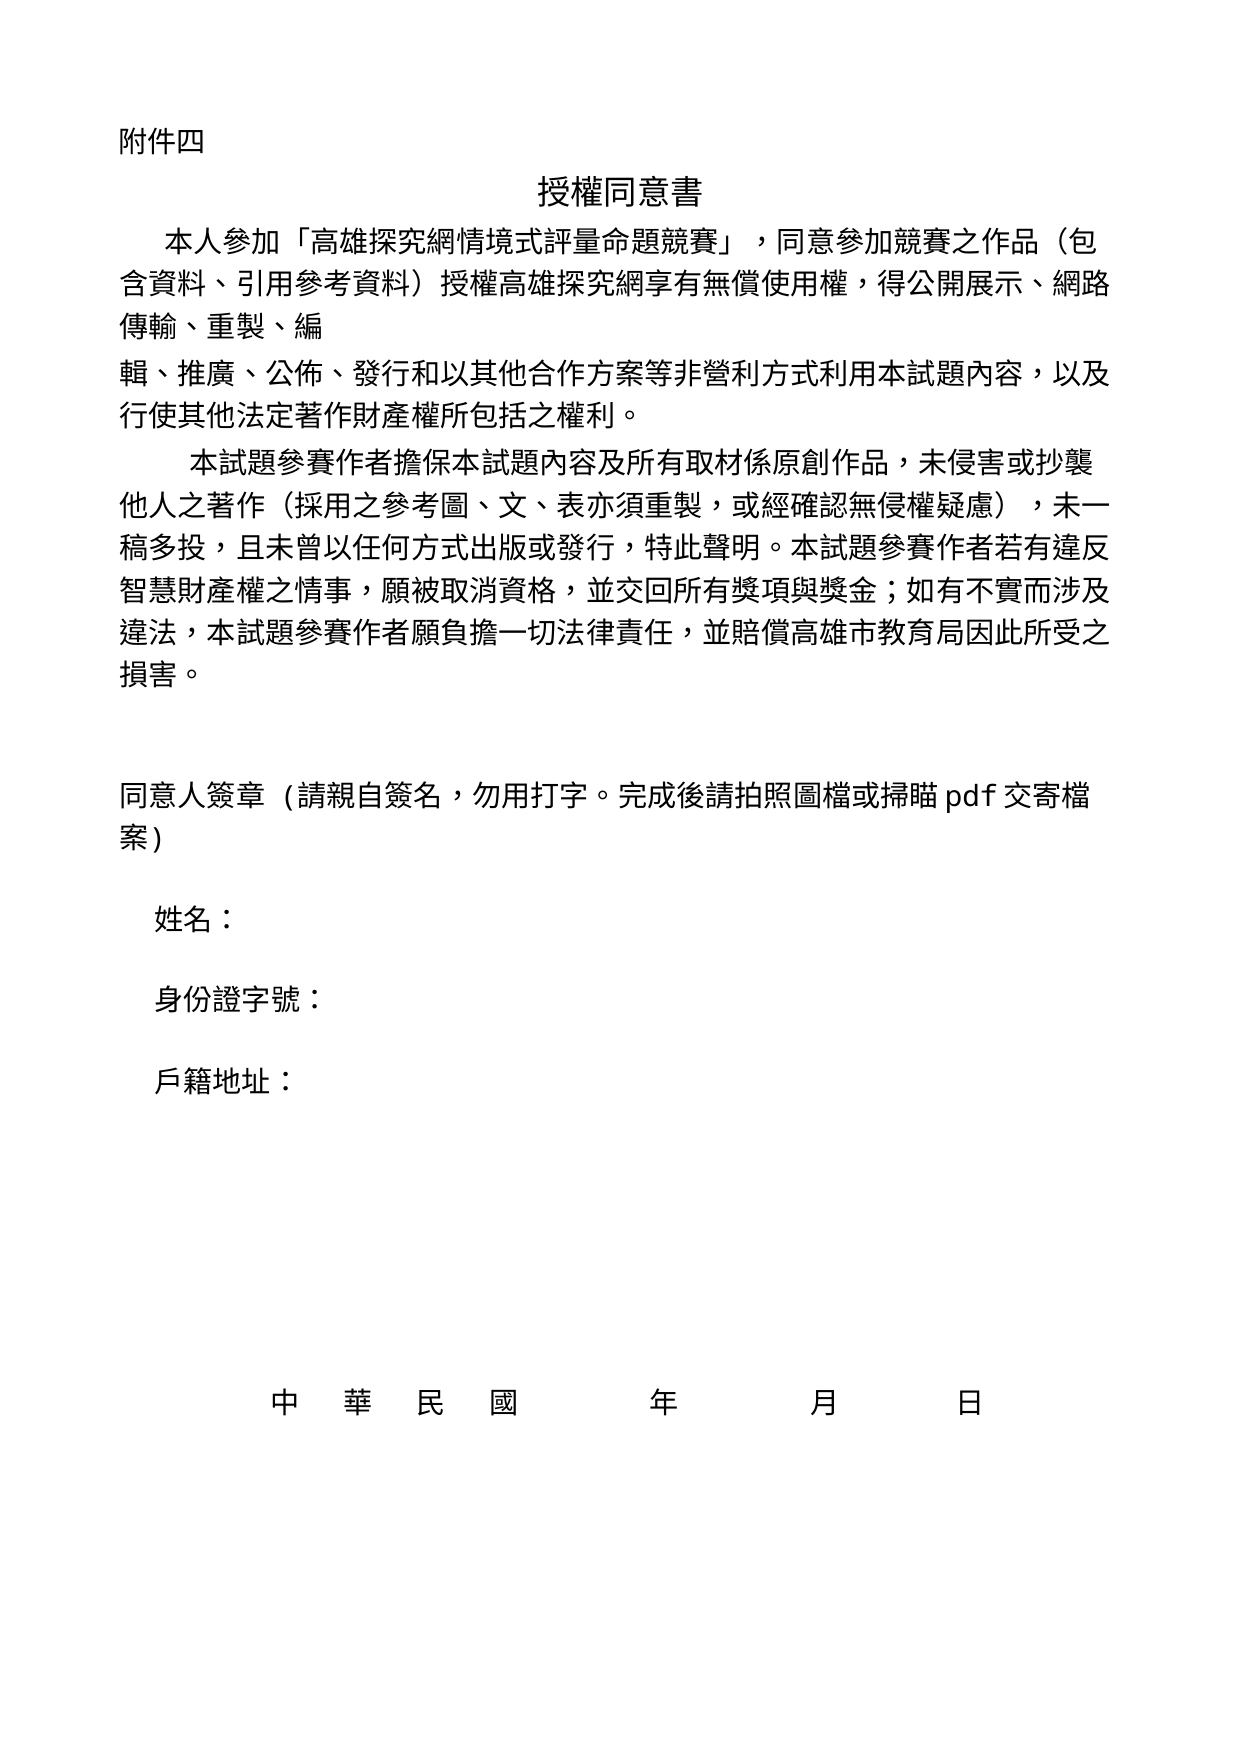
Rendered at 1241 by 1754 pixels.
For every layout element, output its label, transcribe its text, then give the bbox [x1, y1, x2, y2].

text 輯、推廣、公佈、發行和以其他合作方案等非營利方式利用本試題內容，以及行使其他法定著作財產權所包括之權利。 [119, 351, 1122, 435]
text 本試題參賽作者擔保本試題內容及所有取材係原創作品，未侵害或抄襲他人之著作（採用之參考圖、文、表亦須重製，或經確認無侵權疑慮），未一稿多投，且未曾以任何方式出版或發行，特此聲明。本試題參賽作者若有違反智慧財產權之情事，願被取消資格，並交回所有獎項與獎金；如有不實而涉及違法，本試題參賽作者願負擔一切法律責任，並賠償高雄市教育局因此所受之損害。 [119, 440, 1122, 694]
text 本人參加「高雄探究網情境式評量命題競賽」，同意參加競賽之作品（包含資料、引用參考資料）授權高雄探究網享有無償使用權，得公開展示、網路傳輸、重製、編 [119, 219, 1122, 346]
text 戶籍地址： [119, 1059, 1122, 1101]
text 姓名： [119, 897, 1122, 939]
text 授權同意書 [118, 165, 1122, 214]
text 附件四 [118, 118, 1122, 160]
text 同意人簽章 (請親自簽名，勿用打字。完成後請拍照圖檔或掃瞄pdf交寄檔案) [119, 772, 1122, 857]
text 身份證字號： [119, 977, 1122, 1019]
text 中 華 民 國 年 月 日 [148, 1379, 1106, 1421]
